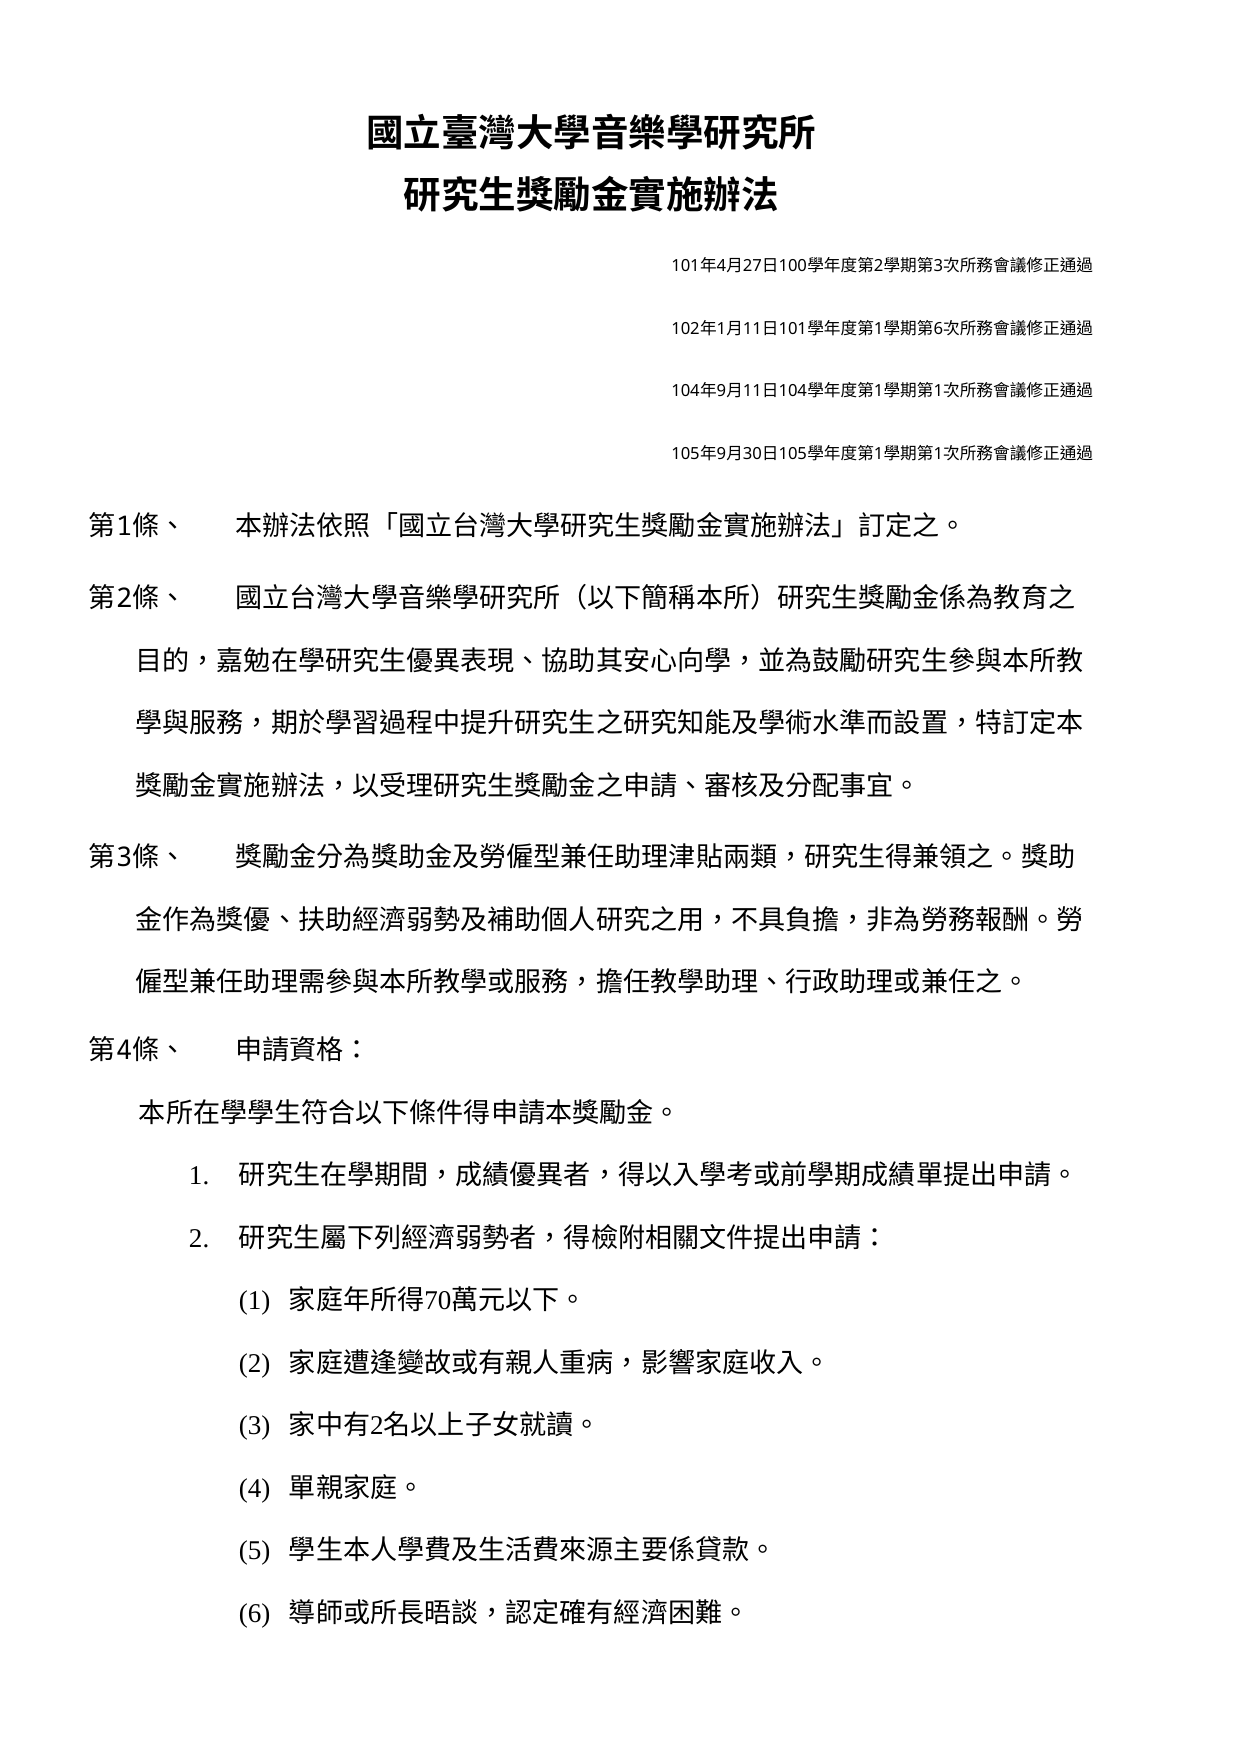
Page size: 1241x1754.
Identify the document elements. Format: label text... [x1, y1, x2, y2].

list 本辦法依照「國立台灣大學研究生獎勵金實施辦法」訂定之。 [89, 482, 1093, 544]
list 研究生在學期間，成績優異者，得以入學考或前學期成績單提出申請。 [189, 1131, 1093, 1193]
text 105年9月30日105學年度第1學期第1次所務會議修正通過 [89, 410, 1093, 473]
text 101年4月27日100學年度第2學期第3次所務會議修正通過 [89, 223, 1093, 285]
list 研究生屬下列經濟弱勢者，得檢附相關文件提出申請： [189, 1193, 1093, 1256]
list 國立台灣大學音樂學研究所（以下簡稱本所）研究生獎勵金係為教育之目的，嘉勉在學研究生優異表現、協助其安心向學，並為鼓勵研究生參與本所教學與服務，期於學習過程中提升研究生之研究知能及學術水準而設置，特訂定本獎勵金實施辦法，以受理研究生獎勵金之申請、審核及分配事宜。 [89, 554, 1093, 804]
text 本所在學學生符合以下條件得申請本獎勵金。 [139, 1068, 1093, 1131]
list 獎勵金分為獎助金及勞僱型兼任助理津貼兩類，研究生得兼領之。獎助金作為獎優、扶助經濟弱勢及補助個人研究之用，不具負擔，非為勞務報酬。勞僱型兼任助理需參與本所教學或服務，擔任教學助理、行政助理或兼任之。 [89, 813, 1093, 1001]
list 申請資格： [89, 1006, 1093, 1068]
list 導師或所長晤談，認定確有經濟困難。 [239, 1568, 1093, 1631]
text 研究生獎勵金實施辦法 [89, 151, 1093, 213]
text 104年9月11日104學年度第1學期第1次所務會議修正通過 [89, 348, 1093, 410]
list 學生本人學費及生活費來源主要係貸款。 [239, 1506, 1093, 1568]
list 家庭遭逢變故或有親人重病，影響家庭收入。 [239, 1318, 1093, 1381]
list 單親家庭。 [239, 1443, 1093, 1506]
text 102年1月11日101學年度第1學期第6次所務會議修正通過 [89, 285, 1093, 348]
list 家庭年所得70萬元以下。 [239, 1256, 1093, 1318]
list 家中有2名以上子女就讀。 [239, 1381, 1093, 1443]
text 國立臺灣大學音樂學研究所 [89, 88, 1093, 151]
